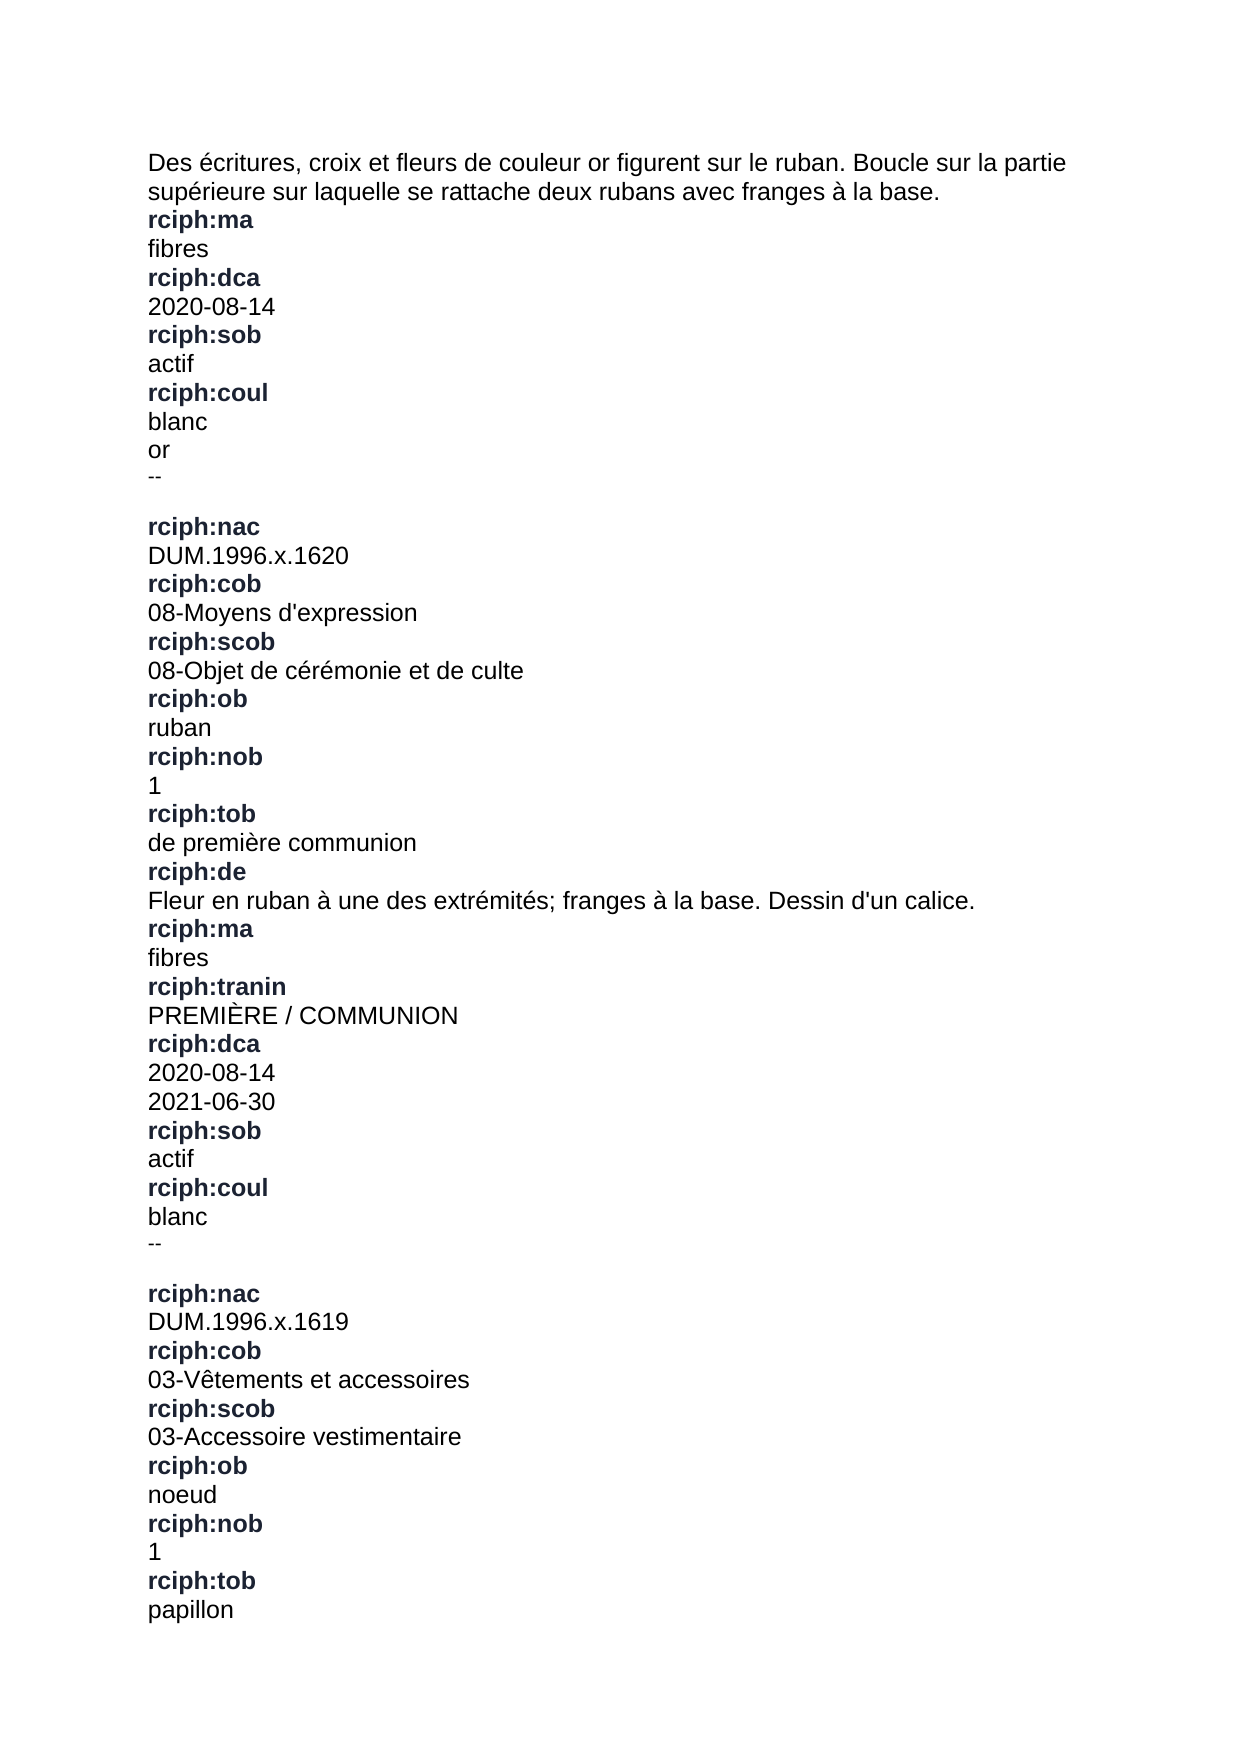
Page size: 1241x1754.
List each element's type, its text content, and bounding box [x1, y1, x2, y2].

text rciph:ma [148, 205, 1092, 234]
text fibres [148, 234, 1092, 263]
text DUM.1996.x.1619 [148, 1307, 1092, 1336]
text rciph:sob [148, 1116, 1092, 1144]
text rciph:dca [148, 263, 1092, 291]
text rciph:cob [148, 1336, 1092, 1365]
text rciph:coul [148, 378, 1092, 406]
text papillon [148, 1595, 1092, 1623]
text PREMIÈRE / COMMUNION [148, 1001, 1092, 1029]
text rciph:coul [148, 1173, 1092, 1202]
text 03-Accessoire vestimentaire [148, 1422, 1092, 1451]
text rciph:scob [148, 627, 1092, 656]
text rciph:sob [148, 320, 1092, 349]
text 2020-08-14 [148, 1058, 1092, 1087]
text 1 [148, 1537, 1092, 1566]
text ruban [148, 713, 1092, 742]
text actif [148, 349, 1092, 378]
text -- [148, 464, 1092, 488]
text 1 [148, 771, 1092, 799]
text rciph:nac [148, 1278, 1092, 1307]
text de première communion [148, 828, 1092, 857]
text DUM.1996.x.1620 [148, 541, 1092, 569]
text rciph:ma [148, 914, 1092, 943]
text blanc [148, 1202, 1092, 1231]
text 2021-06-30 [148, 1087, 1092, 1116]
text rciph:cob [148, 569, 1092, 598]
text blanc [148, 406, 1092, 435]
text fibres [148, 943, 1092, 972]
text rciph:dca [148, 1029, 1092, 1058]
text rciph:scob [148, 1393, 1092, 1422]
text actif [148, 1144, 1092, 1173]
text rciph:nac [148, 512, 1092, 541]
text noeud [148, 1480, 1092, 1508]
text rciph:nob [148, 1508, 1092, 1537]
text 08-Moyens d'expression [148, 598, 1092, 627]
text rciph:de [148, 857, 1092, 886]
text 08-Objet de cérémonie et de culte [148, 656, 1092, 684]
text 03-Vêtements et accessoires [148, 1365, 1092, 1393]
text 2020-08-14 [148, 291, 1092, 320]
text rciph:nob [148, 742, 1092, 771]
text rciph:ob [148, 684, 1092, 713]
text or [148, 435, 1092, 464]
text rciph:tranin [148, 972, 1092, 1001]
text -- [148, 1231, 1092, 1254]
text Fleur en ruban à une des extrémités; franges à la base. Dessin d'un calice. [148, 886, 1092, 914]
text Des écritures, croix et fleurs de couleur or figurent sur le ruban. Boucle sur la partie supérieure sur laquelle se rattache deux rubans avec franges à la base. [148, 148, 1092, 205]
text rciph:tob [148, 799, 1092, 828]
text rciph:ob [148, 1451, 1092, 1480]
text rciph:tob [148, 1566, 1092, 1595]
